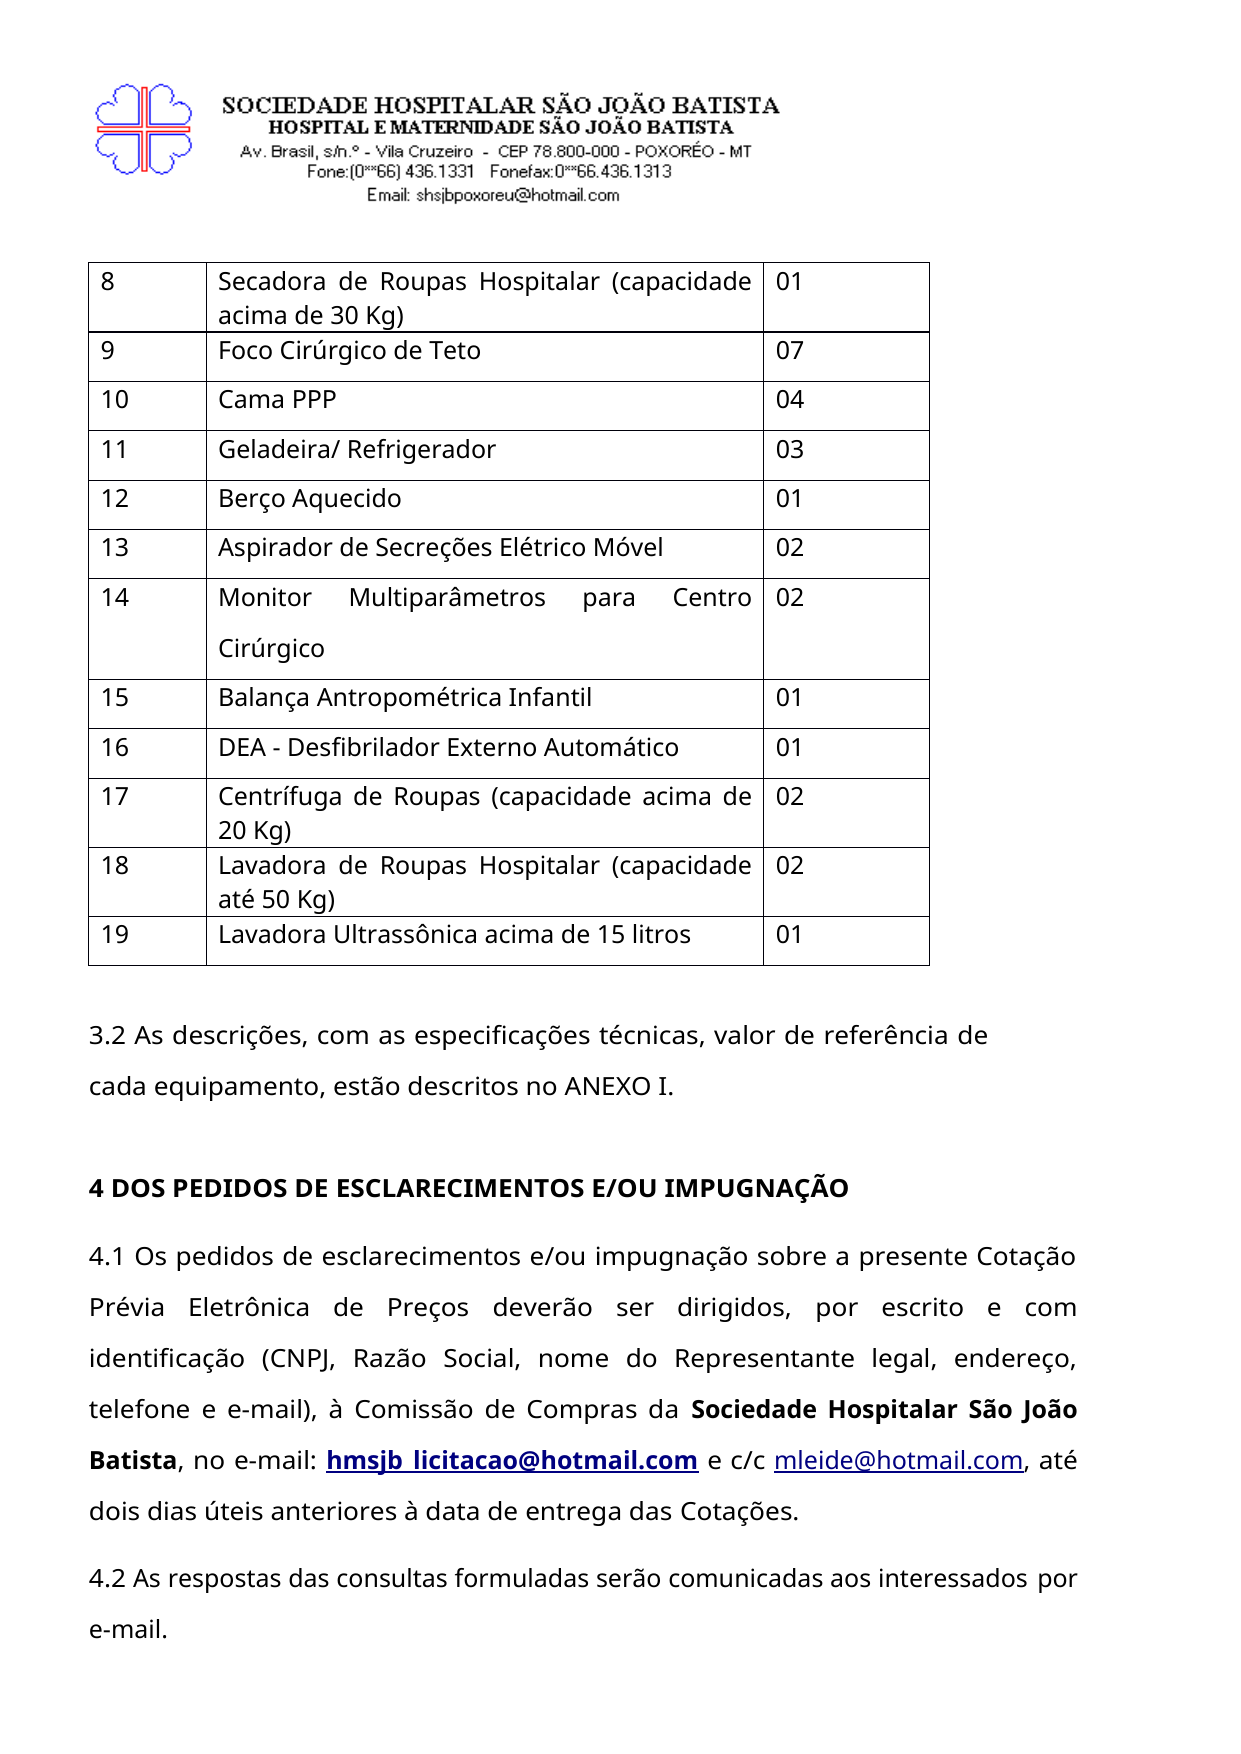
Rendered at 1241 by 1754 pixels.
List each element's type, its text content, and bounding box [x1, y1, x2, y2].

table_cell 02 [764, 848, 929, 916]
text 4.1 Os pedidos de esclarecimentos e/ou impugnação sobre a presente Cotação Prévia Eletrônica de Preços deverão ser dirigidos, por escrito e com identificação (CNPJ, Razão Social, nome do Representante legal, endereço, telefone e e-mail), à Comissão de Compras da Sociedade Hospitalar São João Batista, no e-mail: hmsjb_licitacao@hotmail.com e c/c mleide@hotmail.com, até dois dias úteis anteriores à data de entrega das Cotações. [89, 1238, 1078, 1527]
table_cell Lavadora de Roupas Hospitalar (capacidade até 50 Kg) [207, 848, 763, 916]
table_cell 02 [764, 530, 929, 578]
table_cell 9 [89, 333, 206, 381]
table_cell Lavadora Ultrassônica acima de 15 litros [207, 917, 763, 965]
table_cell 01 [764, 917, 929, 965]
table_cell 17 [89, 779, 206, 847]
table_cell Foco Cirúrgico de Teto [207, 333, 763, 381]
table_cell Secadora de Roupas Hospitalar (capacidade acima de 30 Kg) [207, 263, 763, 331]
table_cell Geladeira/ Refrigerador [207, 431, 763, 479]
table_cell DEA - Desfibrilador Externo Automático [207, 729, 763, 777]
table_cell 02 [764, 779, 929, 847]
text 3.2 As descrições, com as especificações técnicas, valor de referência de cada equipamento, estão descritos no ANEXO I. [89, 1017, 990, 1102]
table_cell 12 [89, 481, 206, 529]
table_cell 01 [764, 680, 929, 728]
table_cell 07 [764, 333, 929, 381]
table_cell 10 [89, 382, 206, 430]
table_cell 18 [89, 848, 206, 916]
table_cell 8 [89, 263, 206, 331]
table_cell 01 [764, 729, 929, 777]
table_cell 03 [764, 431, 929, 479]
table_cell 11 [89, 431, 206, 479]
table_cell 04 [764, 382, 929, 430]
table_cell 01 [764, 263, 929, 331]
table_cell 19 [89, 917, 206, 965]
table_cell Berço Aquecido [207, 481, 763, 529]
table_cell 15 [89, 680, 206, 728]
table_cell Balança Antropométrica Infantil [207, 680, 763, 728]
table_cell 01 [764, 481, 929, 529]
table_cell Monitor Multiparâmetros para Centro Cirúrgico [207, 579, 763, 679]
table_cell Cama PPP [207, 382, 763, 430]
text 4 DOS PEDIDOS DE ESCLARECIMENTOS E/OU IMPUGNAÇÃO [89, 1170, 1078, 1204]
table_cell Aspirador de Secreções Elétrico Móvel [207, 530, 763, 578]
table_cell 14 [89, 579, 206, 679]
table_cell Centrífuga de Roupas (capacidade acima de 20 Kg) [207, 779, 763, 847]
table_cell 02 [764, 579, 929, 679]
table_cell 13 [89, 530, 206, 578]
text 4.2 As respostas das consultas formuladas serão comunicadas aos interessados por e-mail. [89, 1561, 1078, 1646]
table_cell 16 [89, 729, 206, 777]
